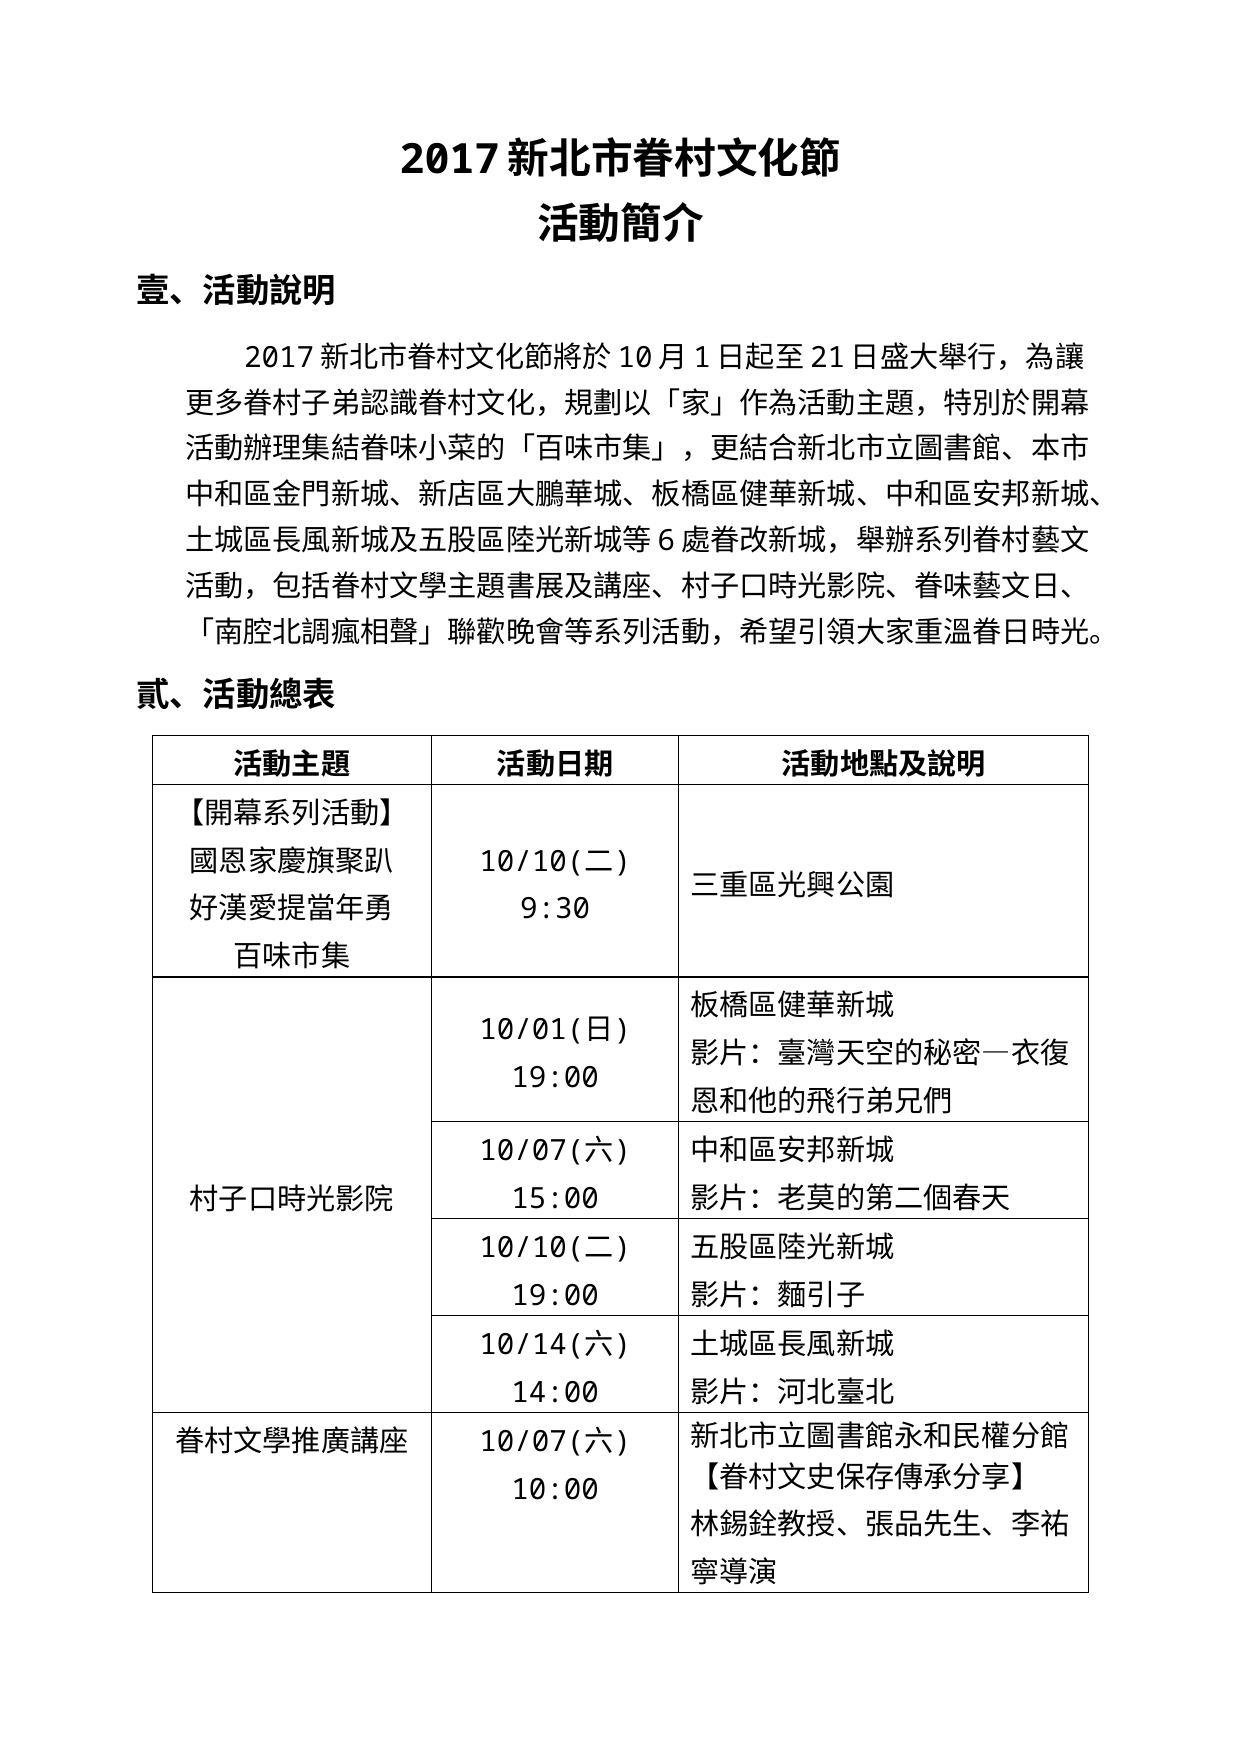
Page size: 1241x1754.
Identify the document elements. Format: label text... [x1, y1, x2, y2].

table_cell 土城區長風新城 影片：河北臺北 [679, 1316, 1088, 1412]
table_cell 板橋區健華新城 影片：臺灣天空的秘密—衣復恩和他的飛行弟兄們 [679, 978, 1088, 1121]
table_header 活動地點及說明 [679, 736, 1088, 784]
text 活動簡介 [136, 201, 1104, 247]
table_cell 10/07(六) 10:00 [432, 1413, 678, 1592]
text 壹、活動說明 [136, 266, 1104, 312]
table_header 活動主題 [153, 736, 431, 784]
table_cell 中和區安邦新城 影片：老莫的第二個春天 [679, 1122, 1088, 1218]
table_cell 村子口時光影院 [153, 978, 431, 1412]
text 貳、活動總表 [136, 670, 1104, 716]
table_cell 新北市立圖書館永和民權分館 【眷村文史保存傳承分享】 林錫銓教授、張品先生、李祐寧導演 [679, 1413, 1088, 1592]
table_cell 五股區陸光新城 影片：麵引子 [679, 1219, 1088, 1315]
table_cell 【開幕系列活動】 國恩家慶旗聚趴 好漢愛提當年勇 百味市集 [153, 785, 431, 976]
table_cell 眷村文學推廣講座 [153, 1413, 431, 1592]
table_cell 10/10(二) 19:00 [432, 1219, 678, 1315]
table_cell 10/10(二) 9:30 [432, 785, 678, 976]
table_header 活動日期 [432, 736, 678, 784]
table_cell 10/07(六) 15:00 [432, 1122, 678, 1218]
text 2017新北市眷村文化節 [136, 137, 1104, 183]
text 2017新北市眷村文化節將於10月1日起至21日盛大舉行，為讓更多眷村子弟認識眷村文化，規劃以「家」作為活動主題，特別於開幕活動辦理集結眷味小菜的「百味市集」，更結合新北市立圖書館、本市中和區金門新城、新店區大鵬華城、板橋區健華新城、中和區安邦新城、土城區長風新城及五股區陸光新城等6處眷改新城，舉辦系列眷村藝文活動，包括眷村文學主題書展及講座、村子口時光影院、眷味藝文日、「南腔北調瘋相聲」聯歡晚會等系列活動，希望引領大家重溫眷日時光。 [185, 331, 1104, 651]
table_cell 10/01(日) 19:00 [432, 978, 678, 1121]
table_cell 10/14(六) 14:00 [432, 1316, 678, 1412]
table_cell 三重區光興公園 [679, 785, 1088, 976]
